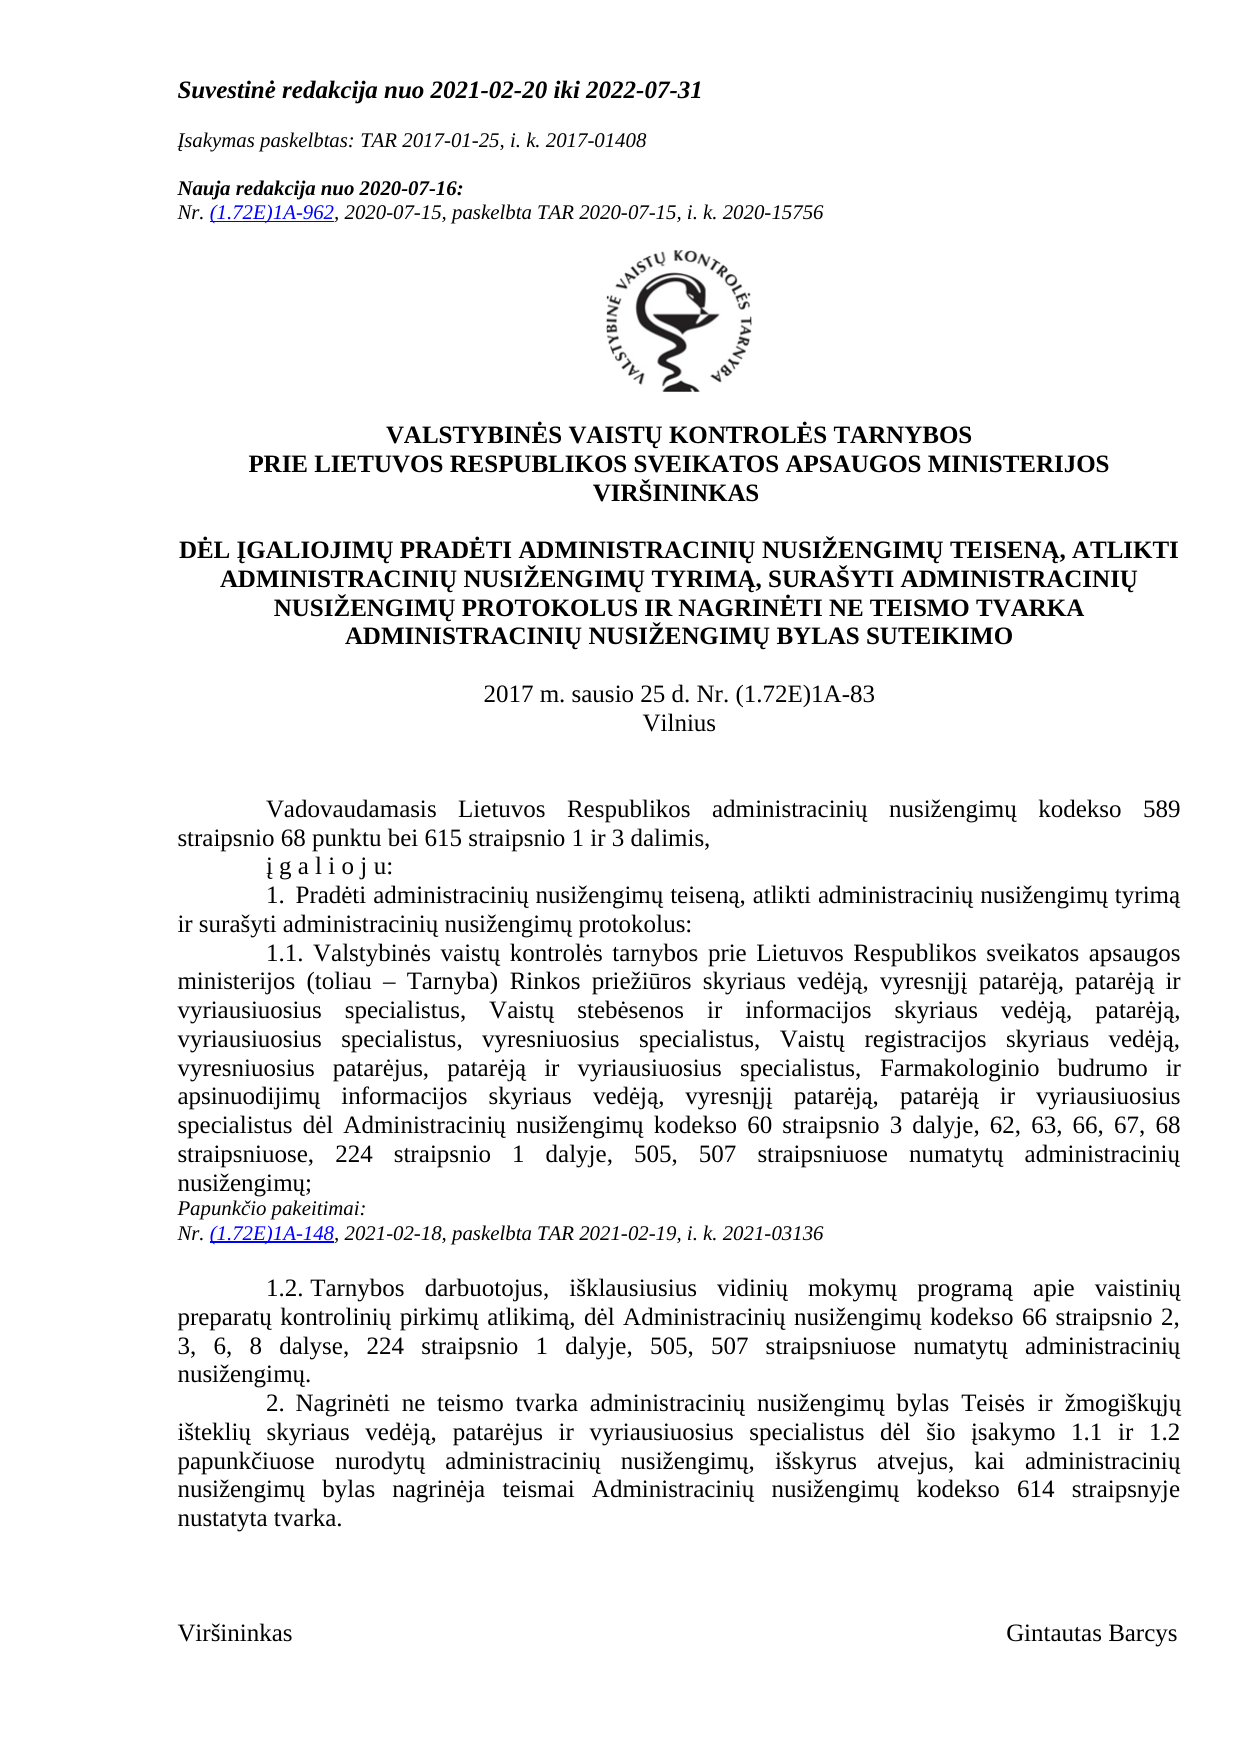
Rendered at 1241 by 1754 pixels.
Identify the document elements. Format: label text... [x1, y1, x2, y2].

text Papunkčio pakeitimai: [177, 1196, 1181, 1220]
text 1.2. Tarnybos darbuotojus, išklausiusius vidinių mokymų programą apie vaistinių preparatų kontrolinių pirkimų atlikimą, dėl Administracinių nusižengimų kodekso 66 straipsnio 2, 3, 6, 8 dalyse, 224 straipsnio 1 dalyje, 505, 507 straipsniuose numatytų administracinių nusižengimų. [177, 1273, 1181, 1388]
text Nauja redakcija nuo 2020-07-16: [177, 176, 1181, 200]
text 1. Pradėti administracinių nusižengimų teiseną, atlikti administracinių nusižengimų tyrimą ir surašyti administracinių nusižengimų protokolus: [177, 880, 1181, 938]
text 2. Nagrinėti ne teismo tvarka administracinių nusižengimų bylas Teisės ir žmogiškųjų išteklių skyriaus vedėją, patarėjus ir vyriausiuosius specialistus dėl šio įsakymo 1.1 ir 1.2 papunkčiuose nurodytų administracinių nusižengimų, išskyrus atvejus, kai administracinių nusižengimų bylas nagrinėja teismai Administracinių nusižengimų kodekso 614 straipsnyje nustatyta tvarka. [177, 1388, 1181, 1532]
text 1.1. Valstybinės vaistų kontrolės tarnybos prie Lietuvos Respublikos sveikatos apsaugos ministerijos (toliau – Tarnyba) Rinkos priežiūros skyriaus vedėją, vyresnįjį patarėją, patarėją ir vyriausiuosius specialistus, Vaistų stebėsenos ir informacijos skyriaus vedėją, patarėją, vyriausiuosius specialistus, vyresniuosius specialistus, Vaistų registracijos skyriaus vedėją, vyresniuosius patarėjus, patarėją ir vyriausiuosius specialistus, Farmakologinio budrumo ir apsinuodijimų informacijos skyriaus vedėją, vyresnįjį patarėją, patarėją ir vyriausiuosius specialistus dėl Administracinių nusižengimų kodekso 60 straipsnio 3 dalyje, 62, 63, 66, 67, 68 straipsniuose, 224 straipsnio 1 dalyje, 505, 507 straipsniuose numatytų administracinių nusižengimų; [177, 938, 1181, 1196]
subtitle viršininkas [177, 478, 1181, 506]
subtitle Valstybinės vaistų kontrolės tarnybos [177, 420, 1181, 449]
text Įsakymas paskelbtas: TAR 2017-01-25, i. k. 2017-01408 [177, 128, 1181, 152]
text Nr. (1.72E)1A-962, 2020-07-15, paskelbta TAR 2020-07-15, i. k. 2020-15756 [177, 200, 1181, 224]
text Vilnius [177, 708, 1181, 736]
subtitle Prie LIETUVOS RESPUBLIKOS sveikatos apsaugos ministerijos [177, 449, 1181, 478]
text DĖL ĮGALIOJIMŲ PRADĖTI ADMINISTRACINIŲ NUSIŽENGIMŲ TEISENĄ, ATLIKTI ADMINISTRACINIŲ NUSIŽENGIMŲ TYRIMĄ, SURAŠYTI ADMINISTRACINIŲ NUSIŽENGIMŲ PROTOKOLUS IR NAGRINĖTI NE TEISMO TVARKA ADMINISTRACINIŲ NUSIŽENGIMŲ BYLAS SUTEIKIMO [177, 535, 1181, 650]
text Suvestinė redakcija nuo 2021-02-20 iki 2022-07-31 [177, 75, 1181, 104]
text 2017 m. sausio 25 d. Nr. (1.72E)1A-83 [177, 679, 1181, 708]
text Viršininkas Gintautas Barcys [177, 1618, 1181, 1647]
text Nr. (1.72E)1A-148, 2021-02-18, paskelbta TAR 2021-02-19, i. k. 2021-03136 [177, 1220, 1181, 1244]
text įgalioju: [266, 851, 1181, 880]
text Vadovaudamasis Lietuvos Respublikos administracinių nusižengimų kodekso 589 straipsnio 68 punktu bei 615 straipsnio 1 ir 3 dalimis, [177, 794, 1181, 851]
